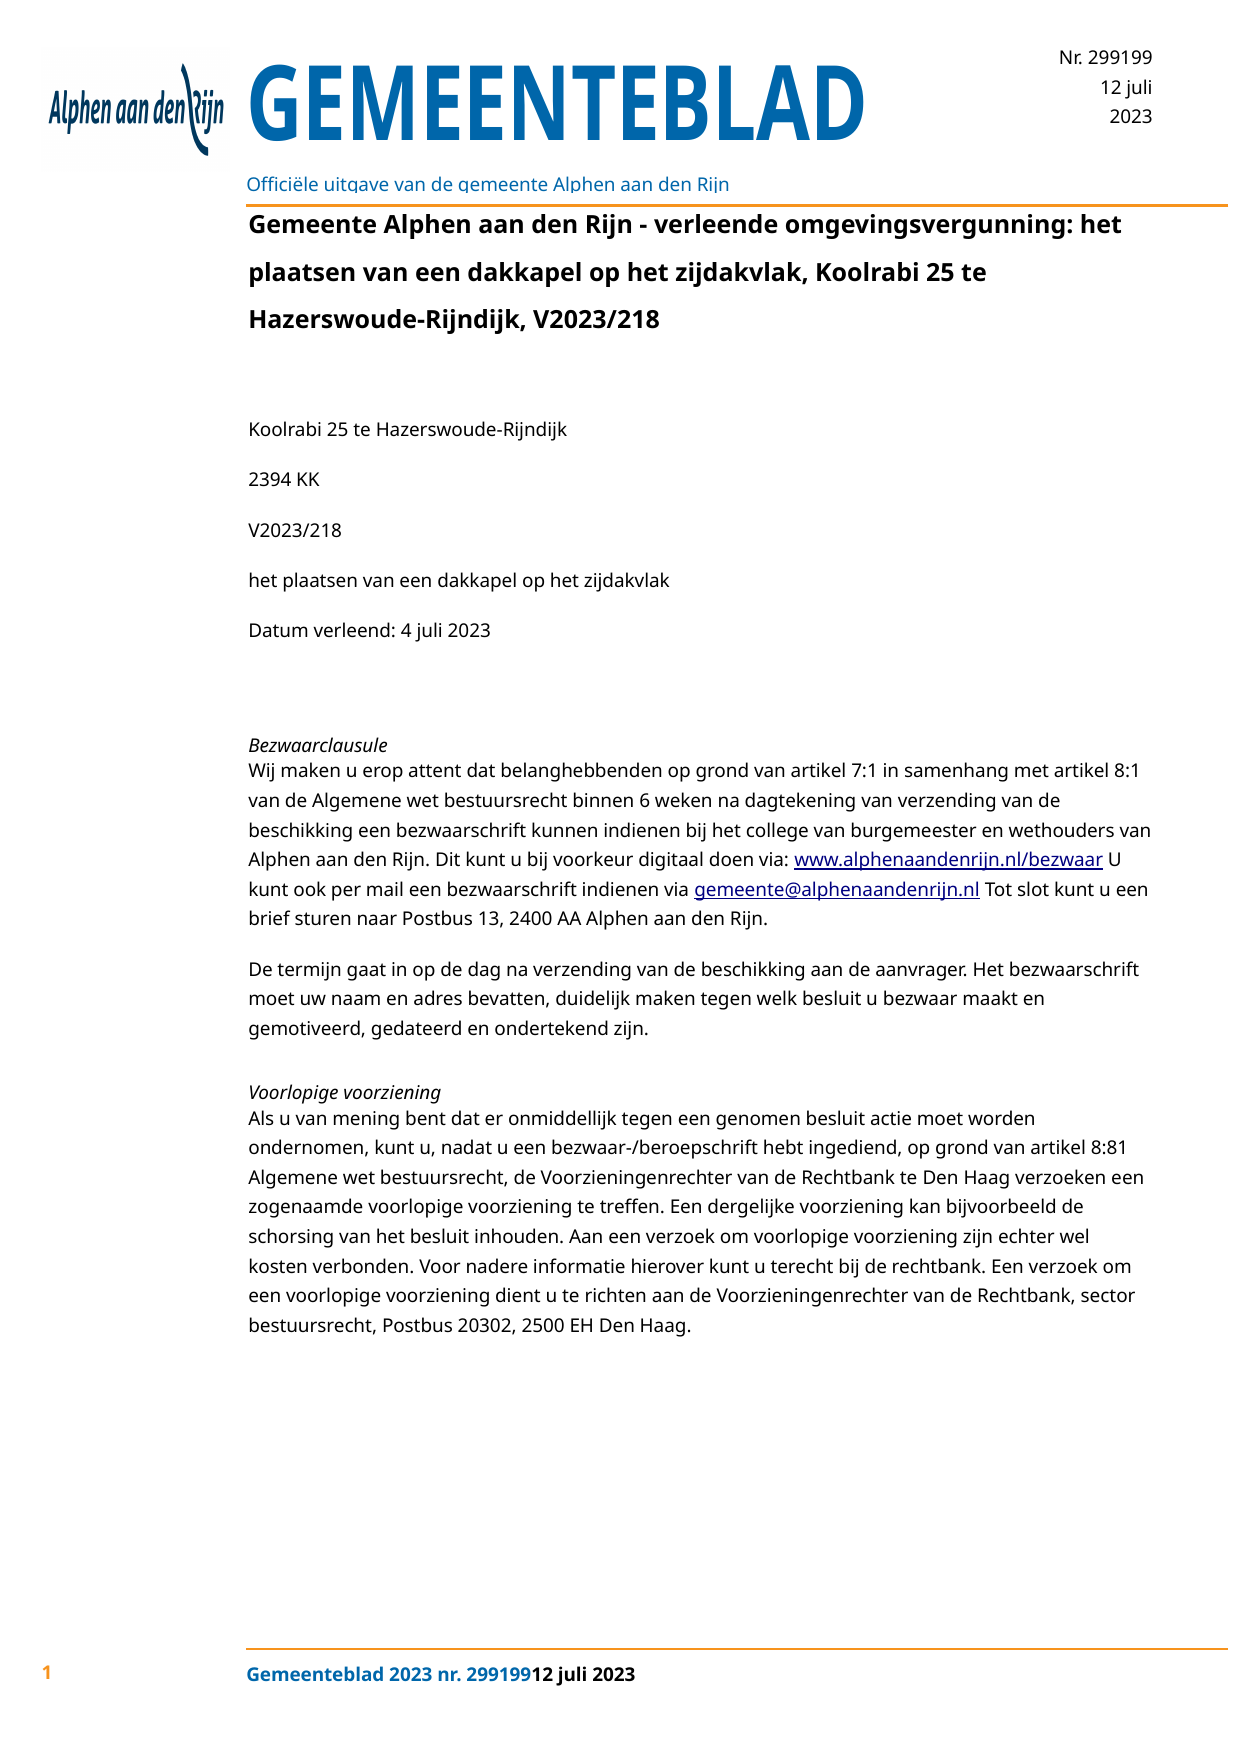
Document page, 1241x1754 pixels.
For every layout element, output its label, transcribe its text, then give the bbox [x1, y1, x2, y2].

text Als u van mening bent dat er onmiddellijk tegen een genomen besluit actie moet worden ondernomen, kunt u, nadat u een bezwaar-/beroepschrift hebt ingediend, op grond van artikel 8:81 Algemene wet bestuursrecht, de Voorzieningenrechter van de Rechtbank te Den Haag verzoeken een zogenaamde voorlopige voorziening te treffen. Een dergelijke voorziening kan bijvoorbeeld de schorsing van het besluit inhouden. Aan een verzoek om voorlopige voorziening zijn echter wel kosten verbonden. Voor nadere informatie hierover kunt u terecht bij de rechtbank. Een verzoek om een voorlopige voorziening dient u te richten aan de Voorzieningenrechter van de Rechtbank, sector bestuursrecht, Postbus 20302, 2500 EH Den Haag. [248, 1105, 1152, 1338]
text Datum verleend: 4 juli 2023 [248, 618, 1152, 643]
picture [41, 47, 231, 172]
text Voorlopige voorziening [248, 1079, 1152, 1105]
text De termijn gaat in op de dag na verzending van de beschikking aan de aanvrager. Het bezwaarschrift moet uw naam en adres bevatten, duidelijk maken tegen welk besluit u bezwaar maakt en gemotiveerd, gedateerd en ondertekend zijn. [248, 956, 1152, 1041]
text Wij maken u erop attent dat belanghebbenden op grond van artikel 7:1 in samenhang met artikel 8:1 van de Algemene wet bestuursrecht binnen 6 weken na dagtekening van verzending van de beschikking een bezwaarschrift kunnen indienen bij het college van burgemeester en wethouders van Alphen aan den Rijn. Dit kunt u bij voorkeur digitaal doen via: www.alphenaandenrijn.nl/bezwaar U kunt ook per mail een bezwaarschrift indienen via gemeente@alphenaandenrijn.nl Tot slot kunt u een brief sturen naar Postbus 13, 2400 AA Alphen aan den Rijn. [248, 758, 1152, 931]
text Gemeente Alphen aan den Rijn - verleende omgevingsvergunning: het plaatsen van een dakkapel op het zijdakvlak, Koolrabi 25 te Hazerswoude-Rijndijk, V2023/218 [248, 207, 1152, 336]
text Koolrabi 25 te Hazerswoude-Rijndijk [248, 416, 1152, 442]
text 2394 KK [248, 466, 1152, 492]
text V2023/218 [248, 517, 1152, 542]
text het plaatsen van een dakkapel op het zijdakvlak [248, 567, 1152, 593]
text Bezwaarclausule [248, 732, 1152, 758]
